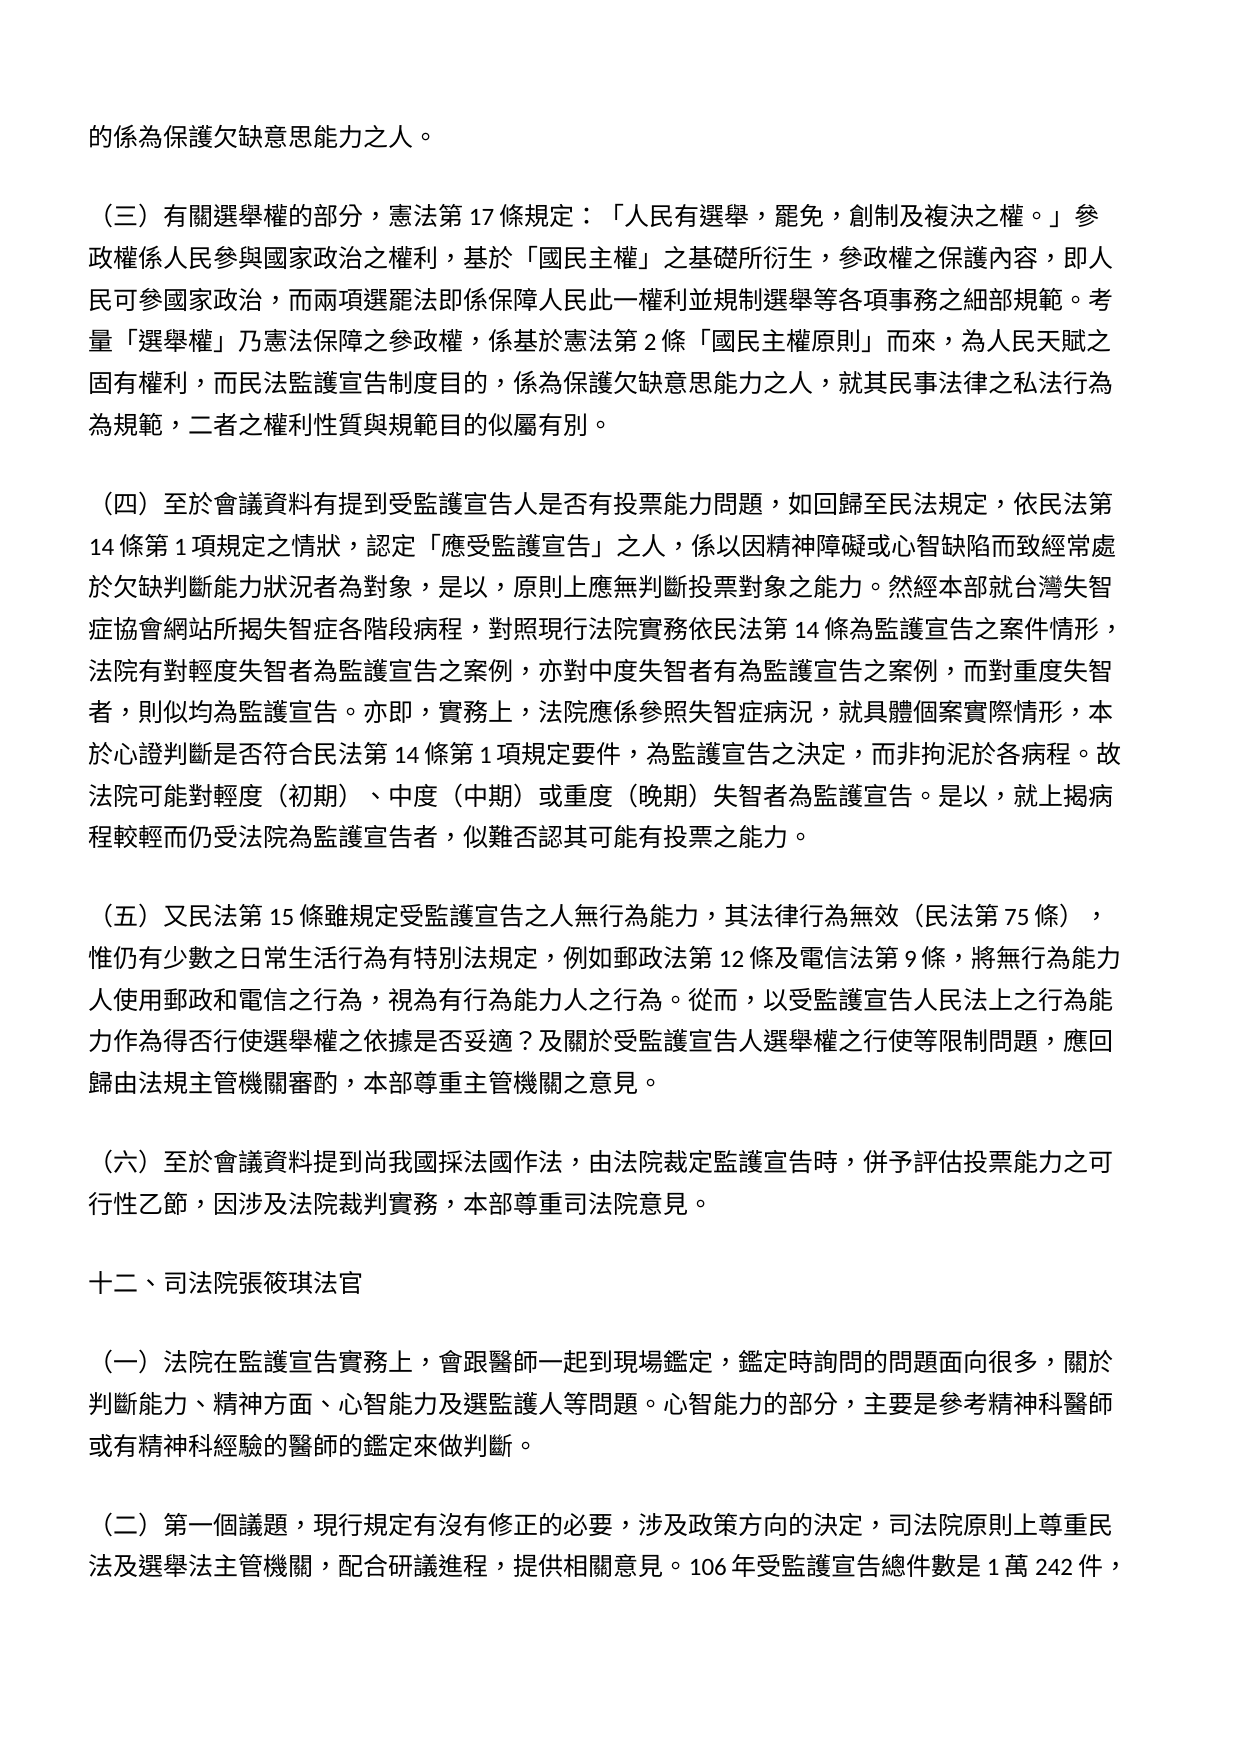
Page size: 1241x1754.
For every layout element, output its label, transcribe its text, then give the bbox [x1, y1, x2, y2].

text （一）法院在監護宣告實務上，會跟醫師一起到現場鑑定，鑑定時詢問的問題面向很多，關於判斷能力、精神方面、心智能力及選監護人等問題。心智能力的部分，主要是參考精神科醫師或有精神科經驗的醫師的鑑定來做判斷。 [89, 1337, 1122, 1462]
text （四）至於會議資料有提到受監護宣告人是否有投票能力問題，如回歸至民法規定，依民法第14條第1項規定之情狀，認定「應受監護宣告」之人，係以因精神障礙或心智缺陷而致經常處於欠缺判斷能力狀況者為對象，是以，原則上應無判斷投票對象之能力。然經本部就台灣失智症協會網站所揭失智症各階段病程，對照現行法院實務依民法第14條為監護宣告之案件情形，法院有對輕度失智者為監護宣告之案例，亦對中度失智者有為監護宣告之案例，而對重度失智者，則似均為監護宣告。亦即，實務上，法院應係參照失智症病況，就具體個案實際情形，本於心證判斷是否符合民法第14條第1項規定要件，為監護宣告之決定，而非拘泥於各病程。故法院可能對輕度（初期）、中度（中期）或重度（晚期）失智者為監護宣告。是以，就上揭病程較輕而仍受法院為監護宣告者，似難否認其可能有投票之能力。 [89, 479, 1122, 854]
text （六）至於會議資料提到尚我國採法國作法，由法院裁定監護宣告時，併予評估投票能力之可行性乙節，因涉及法院裁判實務，本部尊重司法院意見。 [89, 1137, 1122, 1221]
text （一）首先說明民法有關監護之規定，按民法第14條第1項之規定， 對於因精神障礙或其他心智缺陷，致不能為意思表示或受意思表示，或不能辨識其意思表示之效果者，法院得依聲請權人之聲請，為監護之宣告。因此，在我國現行法規架構制度下，認定「應受監護宣告」之人，係以因精神障礙或心智缺陷而致經常處於欠缺判斷能力狀況者為對象，參照臺灣新竹地方法院 106年度監宣字第120號民事裁定，例如：植物人、重度智能障礙或精神障礙者、無語言回答及認知功能明顯退化者。又如尚能進行簡單的社會互動，但對時間、地點、人物之定向力有顯著障礙，記憶力、注意力、判斷力亦有顯著障礙者，則仍未達應受監護宣告之程度。又鑑於民事法律關係涉及複雜之財產變動及交易行為，並考量實務上曾發生家屬或他人利用未經監護宣告或輔助宣告之智能障礙者，使其提領金錢或為不動產移轉等不法案例。從而，民法第15條規定，受監護宣告之人為無行為能力人，應由監護人代為意思表示，並代受意思表示，立法目的係為保護欠缺意思能力之人。 [89, 112, 1122, 154]
text （五）又民法第15條雖規定受監護宣告之人無行為能力，其法律行為無效（民法第75條），惟仍有少數之日常生活行為有特別法規定，例如郵政法第12條及電信法第9條，將無行為能力人使用郵政和電信之行為，視為有行為能力人之行為。從而，以受監護宣告人民法上之行為能力作為得否行使選舉權之依據是否妥適？及關於受監護宣告人選舉權之行使等限制問題，應回歸由法規主管機關審酌，本部尊重主管機關之意見。 [89, 891, 1122, 1100]
text （三）有關選舉權的部分，憲法第17條規定：「人民有選舉，罷免，創制及複決之權。」參政權係人民參與國家政治之權利，基於「國民主權」之基礎所衍生，參政權之保護內容，即人民可參國家政治，而兩項選罷法即係保障人民此一權利並規制選舉等各項事務之細部規範。考量「選舉權」乃憲法保障之參政權，係基於憲法第2條「國民主權原則」而來，為人民天賦之固有權利，而民法監護宣告制度目的，係為保護欠缺意思能力之人，就其民事法律之私法行為為規範，二者之權利性質與規範目的似屬有別。 [89, 191, 1122, 441]
text 十二、司法院張筱琪法官 [89, 1258, 1122, 1300]
text （二）第一個議題，現行規定有沒有修正的必要，涉及政策方向的決定，司法院原則上尊重民法及選舉法主管機關，配合研議進程，提供相關意見。106年受監護宣告總件數是1萬 242件，准許的件數有6277件，數據顯示，並不是聲請監護宣告的案件都會被准許。個案的狀況很多，重度精神障礙者或植物人的狀況也很多，其他的狀況當然也有。會議資料裡面希望司法院這邊提供關於監護宣告適用對象相關的統計數據，我們目前沒有這個統計資料，如果說要瞭解的話，就要把這些卷宗調出來，人工一一檢閱。目前因為人力的關係，沒辦法做，所以沒有這個資料。如果要讓司法院做監護宣告的統計分析，關鍵字要怎麼設定？如有相關建議，我會把意見帶回去。 [89, 1500, 1122, 1583]
